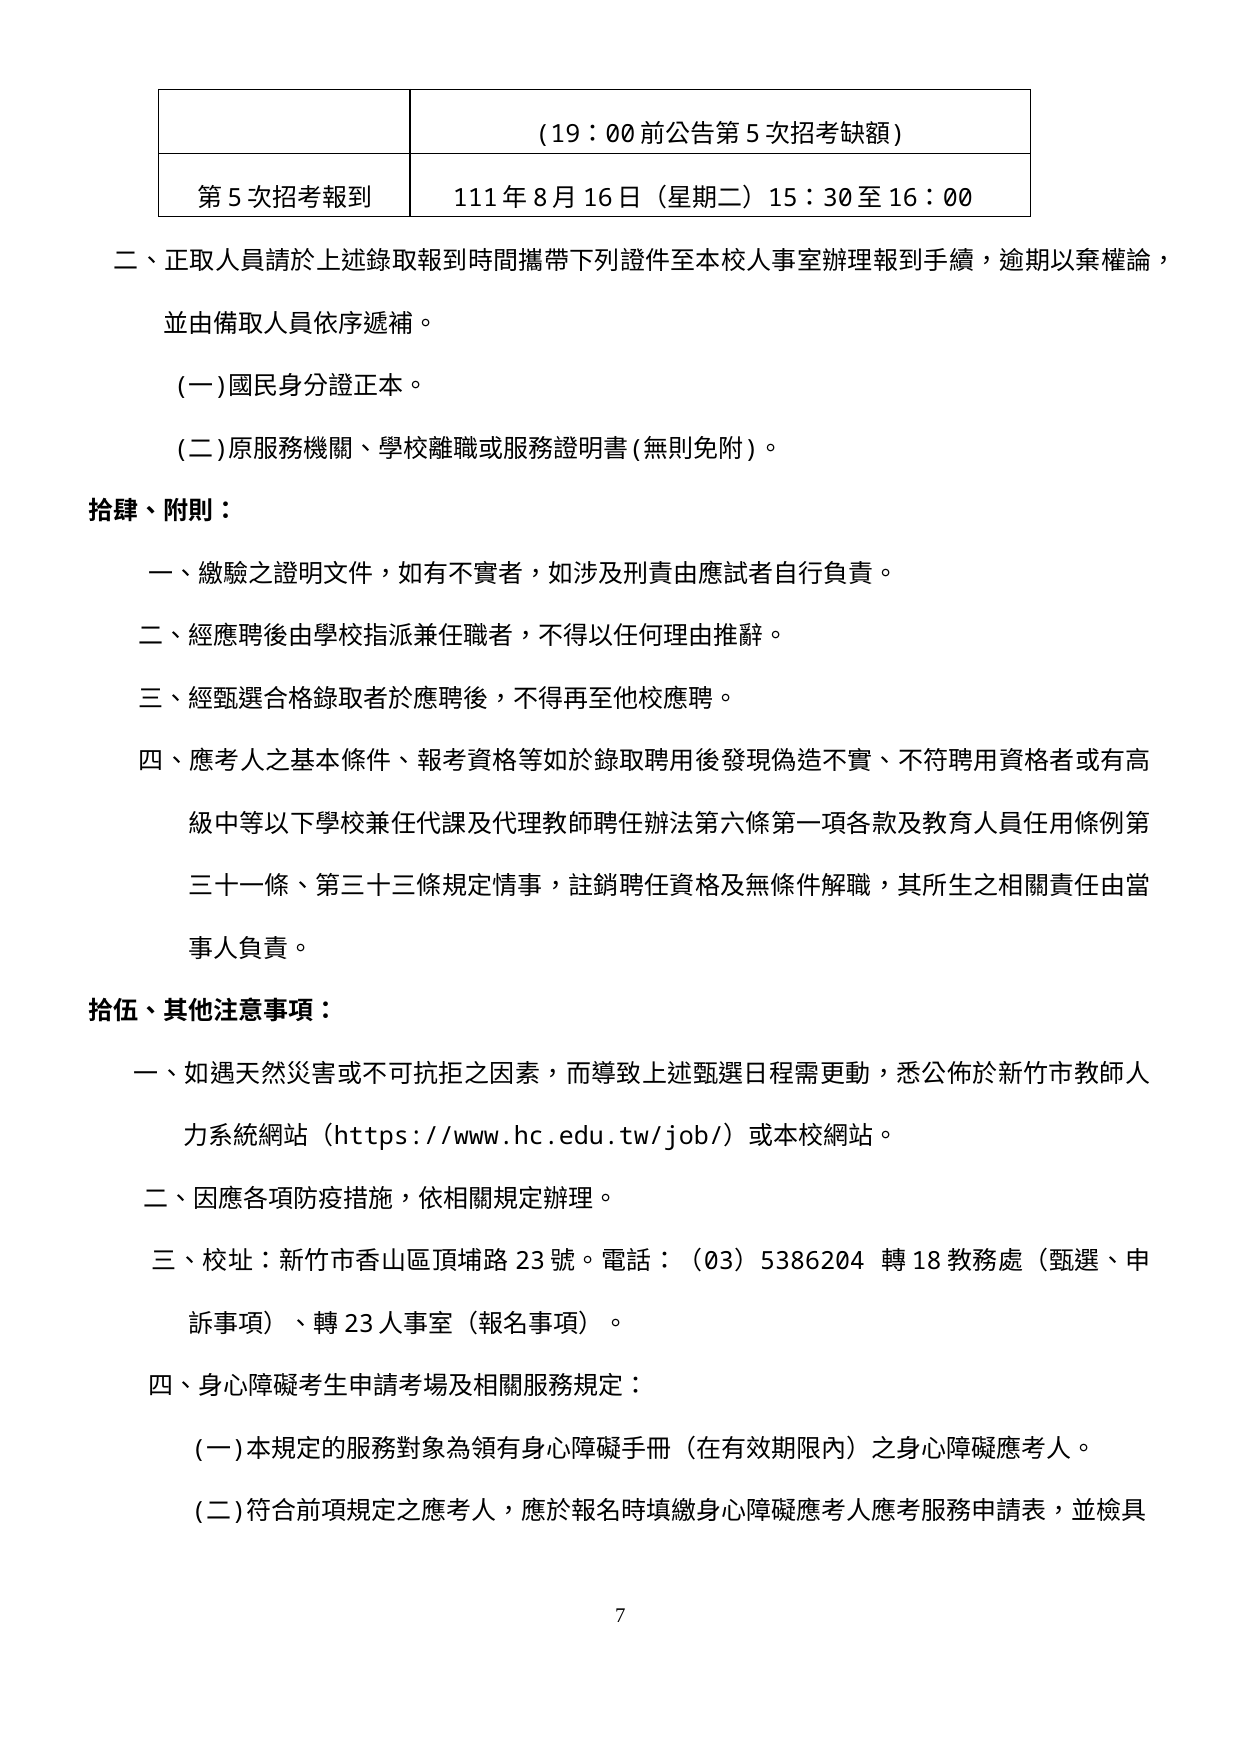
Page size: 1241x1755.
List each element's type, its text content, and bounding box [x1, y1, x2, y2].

text 三、經甄選合格錄取者於應聘後，不得再至他校應聘。 [139, 654, 1152, 717]
text 二、正取人員請於上述錄取報到時間攜帶下列證件至本校人事室辦理報到手續，逾期以棄權論，並由備取人員依序遞補。 [114, 217, 1152, 342]
text 拾伍、其他注意事項： [89, 967, 1152, 1029]
text 一、如遇天然災害或不可抗拒之因素，而導致上述甄選日程需更動，悉公佈於新竹市教師人力系統網站（https://www.hc.edu.tw/job/）或本校網站。 [134, 1029, 1152, 1154]
text (二)符合前項規定之應考人，應於報名時填繳身心障礙應考人應考服務申請表，並檢具 [146, 1467, 1152, 1529]
text 四、應考人之基本條件、報考資格等如於錄取聘用後發現偽造不實、不符聘用資格者或有高級中等以下學校兼任代課及代理教師聘任辦法第六條第一項各款及教育人員任用條例第三十一條、第三十三條規定情事，註銷聘任資格及無條件解職，其所生之相關責任由當事人負責。 [139, 717, 1152, 967]
text (二)原服務機關、學校離職或服務證明書(無則免附)。 [114, 404, 1152, 467]
text 一、繳驗之證明文件，如有不實者，如涉及刑責由應試者自行負責。 [89, 529, 1152, 592]
table_cell 111年8月16日（星期二）15：30至16：00 [411, 154, 1030, 216]
table_cell (19：00前公告第5次招考缺額) [411, 90, 1030, 152]
text 二、因應各項防疫措施，依相關規定辦理。 [76, 1154, 1152, 1217]
text (一)本規定的服務對象為領有身心障礙手冊（在有效期限內）之身心障礙應考人。 [146, 1404, 1152, 1467]
text 二、經應聘後由學校指派兼任職者，不得以任何理由推辭。 [139, 592, 1152, 654]
text 四、身心障礙考生申請考場及相關服務規定： [89, 1342, 1152, 1404]
text 三、校址：新竹市香山區頂埔路23號。電話：（03）5386204 轉18教務處（甄選、申訴事項）、轉23人事室（報名事項）。 [89, 1217, 1152, 1342]
text 拾肆、附則： [89, 467, 1152, 529]
text (一)國民身分證正本。 [114, 342, 1152, 404]
table_cell [159, 90, 409, 152]
table_cell 第5次招考報到 [159, 154, 409, 216]
